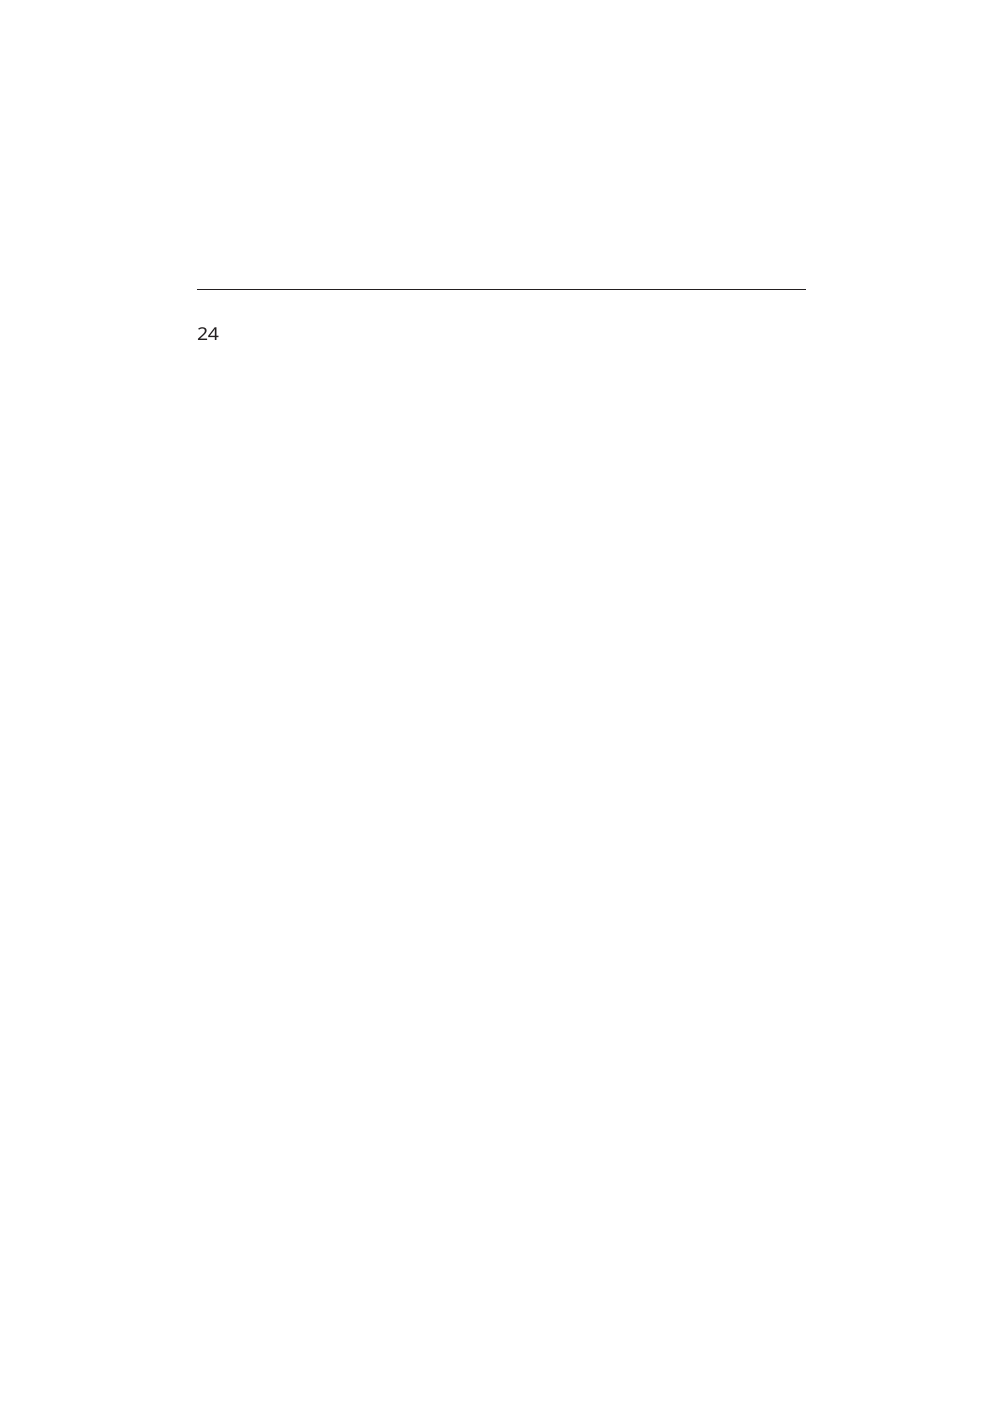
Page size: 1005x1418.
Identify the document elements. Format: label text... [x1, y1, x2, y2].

text 24 [197, 321, 960, 345]
